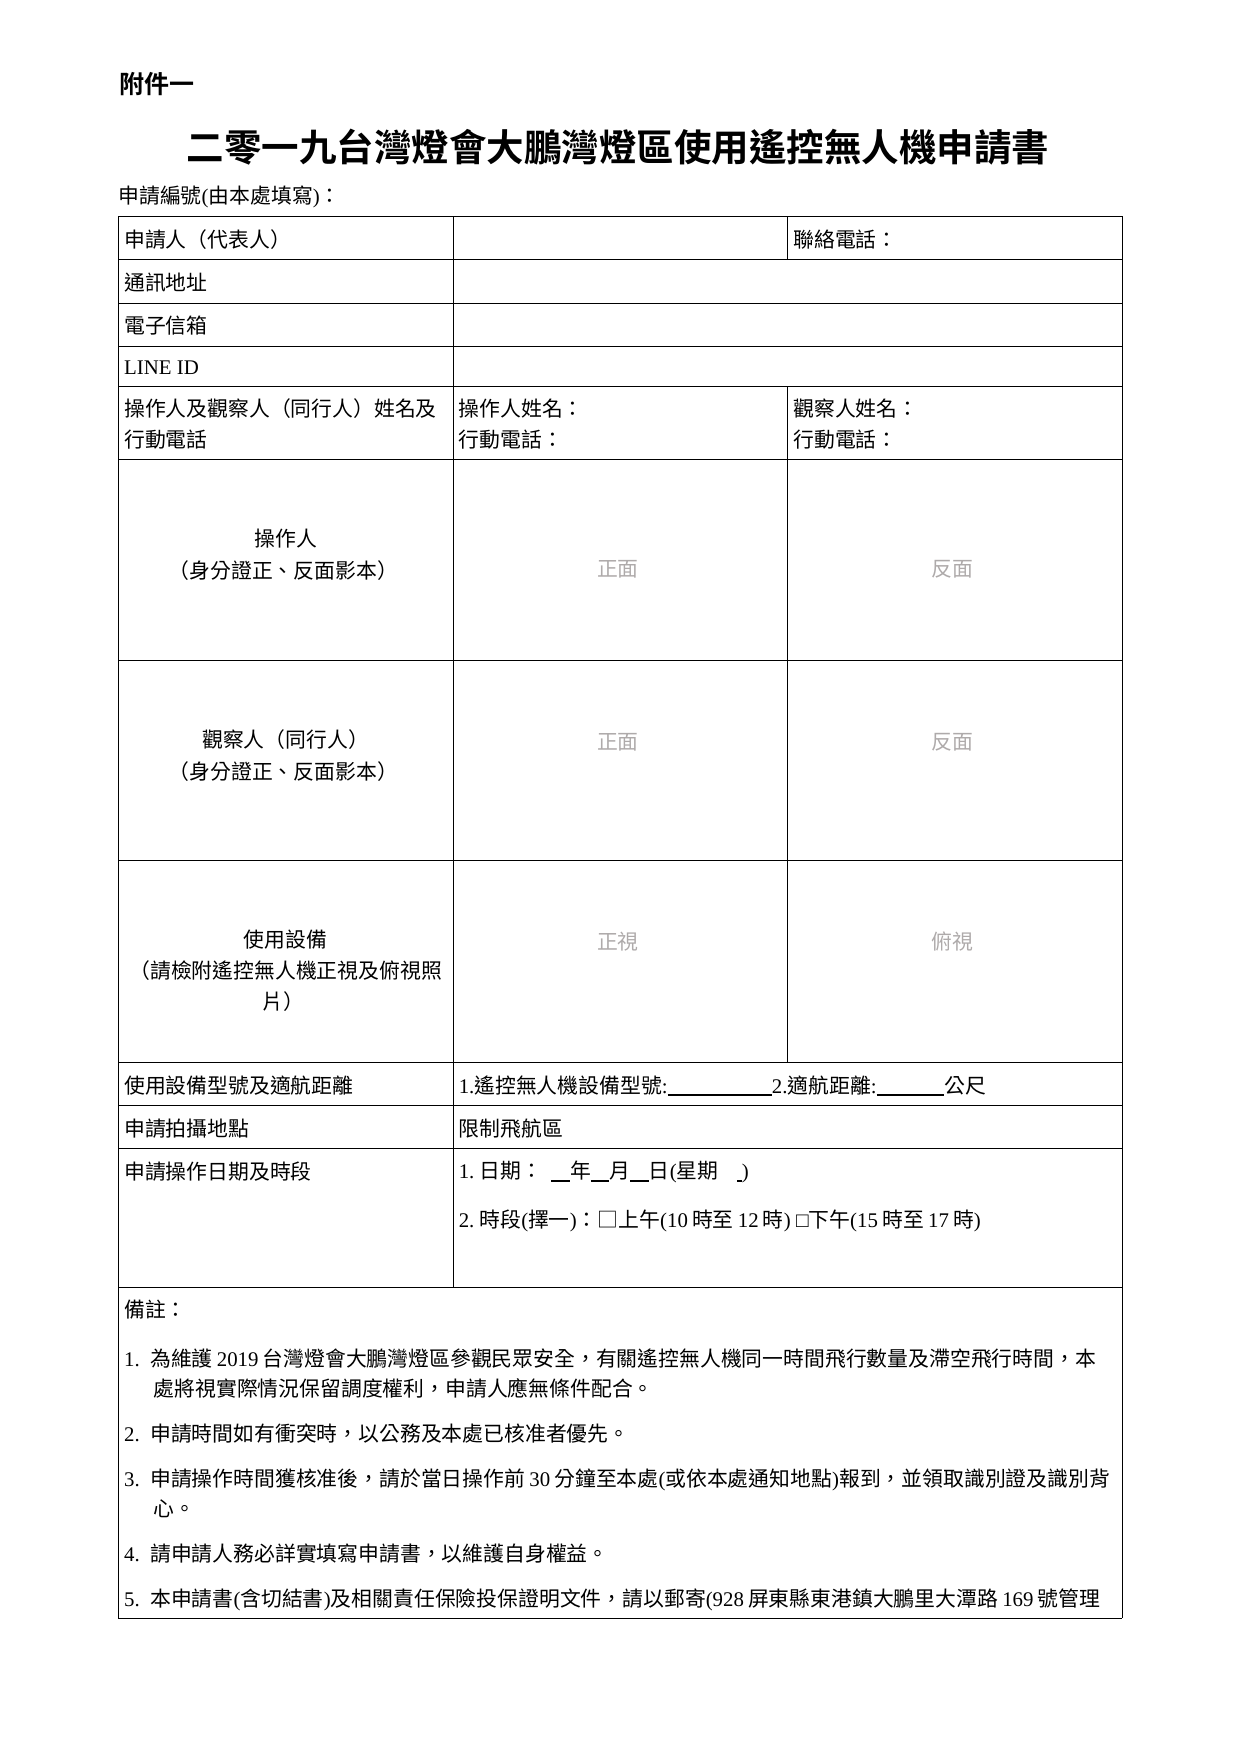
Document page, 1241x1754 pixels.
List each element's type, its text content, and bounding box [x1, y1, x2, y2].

table_cell 觀察人姓名： 行動電話： [788, 387, 1122, 459]
table_cell 申請操作日期及時段 [119, 1149, 453, 1287]
table_cell 操作人及觀察人（同行人）姓名及行動電話 [119, 387, 453, 459]
table_cell [454, 304, 1122, 346]
table_cell LINE ID [119, 347, 453, 386]
table_cell [454, 347, 1122, 386]
table_cell 正面 [454, 661, 787, 860]
table_cell 觀察人（同行人） （身分證正、反面影本） [119, 661, 453, 860]
text 申請編號(由本處填寫)： [118, 178, 1122, 210]
table_cell 1.遙控無人機設備型號: 2.適航距離: 公尺 [454, 1063, 1122, 1105]
table_cell 使用設備 （請檢附遙控無人機正視及俯視照片） [119, 861, 453, 1062]
table_cell 正面 [454, 460, 787, 660]
table_cell 通訊地址 [119, 260, 453, 302]
table_cell 操作人姓名： 行動電話： [454, 387, 787, 459]
table_cell 俯視 [788, 861, 1122, 1062]
table_cell 備註： 1. 為維護2019台灣燈會大鵬灣燈區參觀民眾安全，有關遙控無人機同一時間飛行數量及滯空飛行時間，本處將視實際情況保留調度權利，申請人應無條件配合。 2. 申請時間如有衝突時，以公務及本處已核准者優先。 3. 申請操作時間獲核准後，請於當日操作前30分鐘至本處(或依本處通知地點)報到，並領取識別證及識別背心。 4. 請申請人務必詳實填寫申請書，以維護自身權益。 5. 本申請書(含切結書)及相關責任保險投保證明文件，請以郵寄(928屏東縣東港鎮大鵬里大潭路169號管理 [119, 1288, 1122, 1618]
table_cell 1. 日期： 年 月 日(星期 ) 2. 時段(擇一)：□上午(10時至12時) □下午(15時至17時) [454, 1149, 1122, 1287]
table_cell 操作人 （身分證正、反面影本） [119, 460, 453, 660]
table_cell 限制飛航區 [454, 1106, 1122, 1148]
text 二零一九台灣燈會大鵬灣燈區使用遙控無人機申請書 [118, 118, 1122, 172]
table_cell 正視 [454, 861, 787, 1062]
table_header 申請人（代表人） [119, 217, 453, 259]
table_header 聯絡電話： [788, 217, 1122, 259]
table_cell 反面 [788, 661, 1122, 860]
table_cell 反面 [788, 460, 1122, 660]
table_header [454, 217, 787, 259]
table_cell 電子信箱 [119, 304, 453, 346]
table_cell [454, 260, 1122, 302]
table_cell 申請拍攝地點 [119, 1106, 453, 1148]
table_cell 使用設備型號及適航距離 [119, 1063, 453, 1105]
